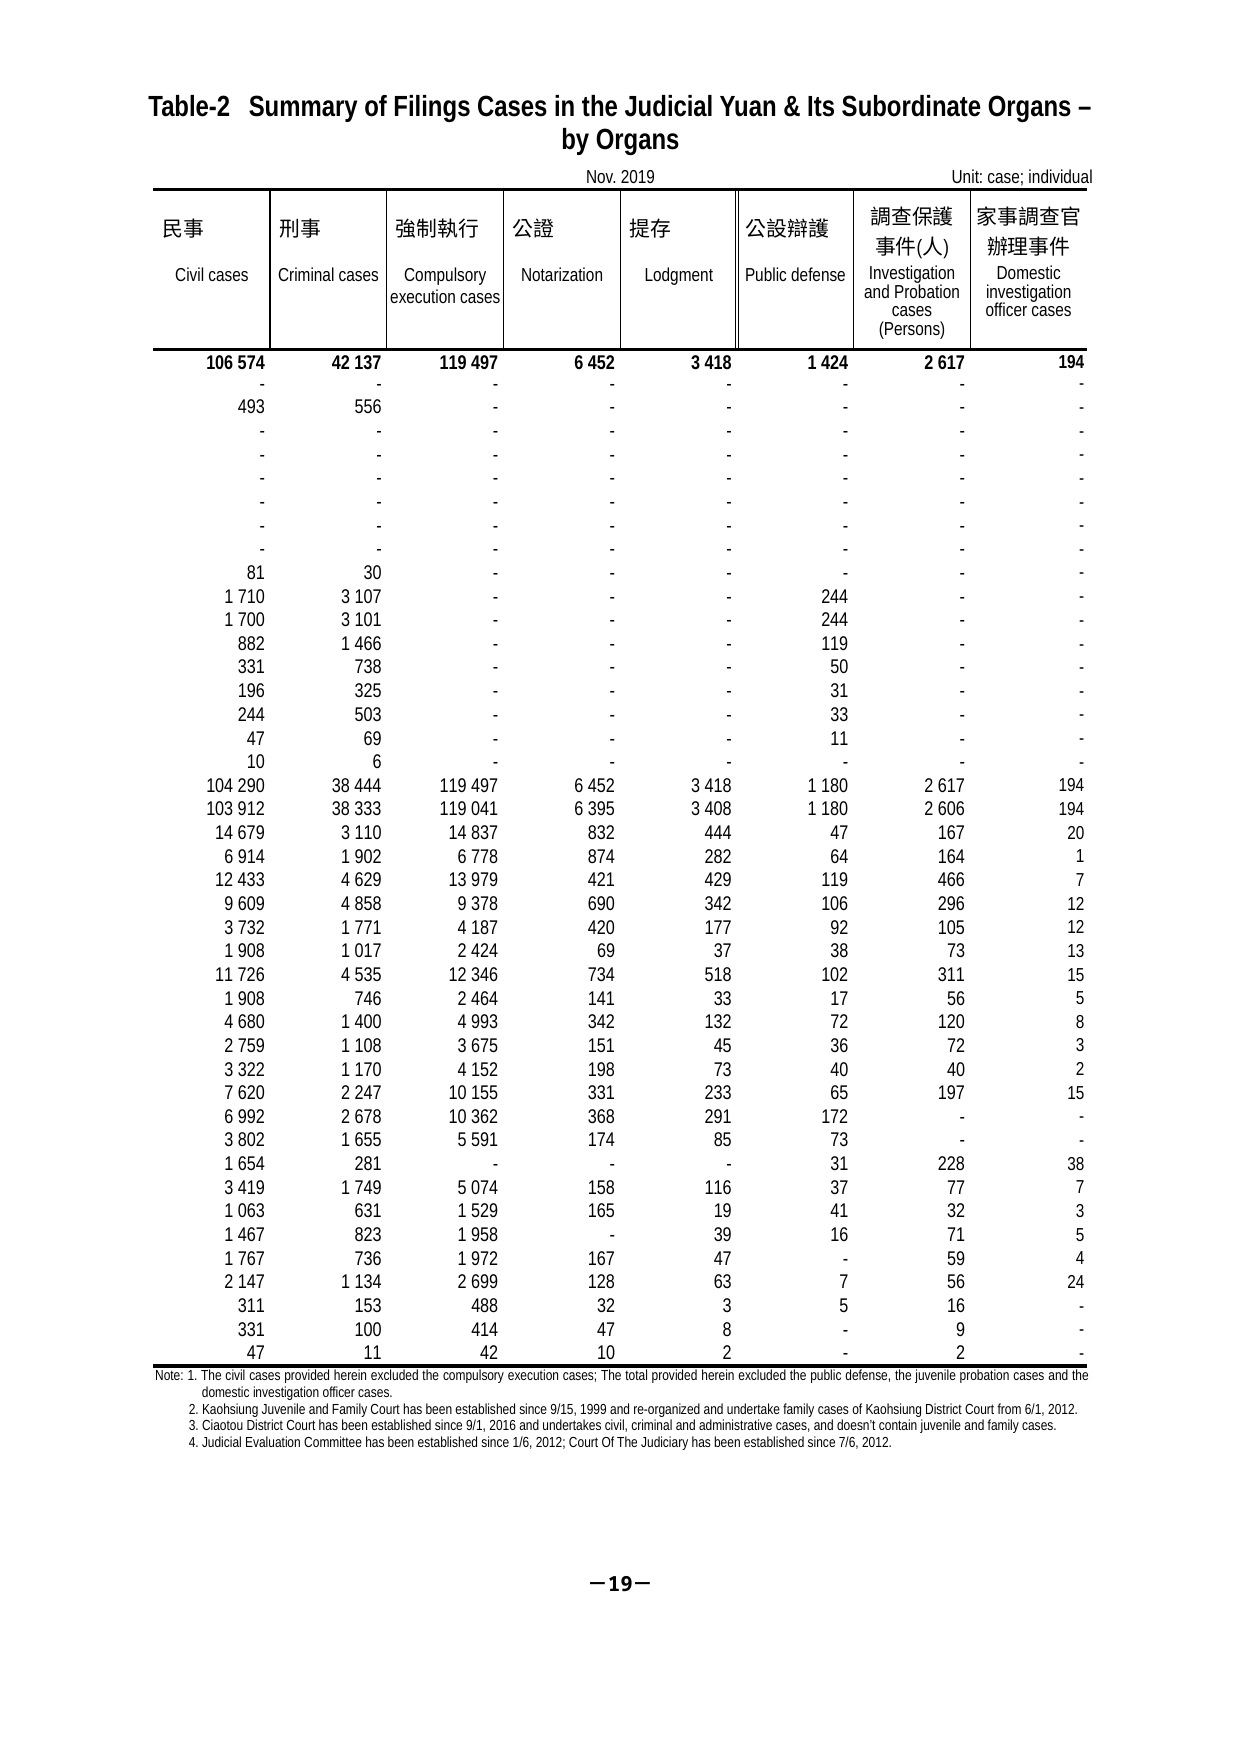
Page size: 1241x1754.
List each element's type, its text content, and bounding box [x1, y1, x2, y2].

table_cell - [854, 395, 970, 418]
table_cell 40 [854, 1057, 970, 1081]
table_cell - [503, 726, 620, 749]
table_cell 331 [153, 1317, 270, 1341]
text Note: 1. The civil cases provided herein excluded the compulsory execution cases; The total provided herein excluded the public defense, the juvenile probation cases and the domestic investigation officer cases. [155, 1367, 1092, 1401]
table_cell 3 [620, 1294, 737, 1317]
table_cell 64 [737, 844, 853, 868]
table_cell - [970, 679, 1087, 702]
table_cell - [620, 490, 737, 513]
table_cell - [270, 537, 387, 560]
table_cell 2 424 [387, 939, 503, 962]
table_cell - [854, 679, 970, 702]
table_cell - [620, 655, 737, 679]
table_cell 31 [737, 679, 853, 702]
table_cell 167 [503, 1246, 620, 1270]
table_cell 281 [270, 1152, 387, 1175]
table_cell 153 [270, 1294, 387, 1317]
table_cell 746 [270, 986, 387, 1010]
table_header 刑事 [271, 191, 386, 264]
table_cell Public defense [739, 264, 853, 348]
table_cell - [270, 513, 387, 537]
table_cell 30 [270, 560, 387, 584]
table_cell 2 247 [270, 1081, 387, 1104]
table_cell - [503, 395, 620, 418]
table_cell 172 [737, 1104, 853, 1128]
table_cell 1 063 [153, 1199, 270, 1222]
table_cell 3 802 [153, 1128, 270, 1152]
table_cell 4 993 [387, 1010, 503, 1033]
table_cell - [620, 608, 737, 631]
table_cell 1 424 [737, 351, 853, 371]
table_cell - [153, 466, 270, 489]
table_cell Lodgment [621, 264, 735, 348]
table_cell 291 [620, 1104, 737, 1128]
table_cell 4 535 [270, 963, 387, 986]
table_cell - [854, 371, 970, 395]
table_cell - [620, 726, 737, 749]
table_cell 42 [387, 1341, 503, 1364]
table_cell 244 [737, 584, 853, 608]
table_cell - [503, 1223, 620, 1246]
table_cell Investigation and Probation cases (Persons) [854, 264, 970, 348]
table_cell 56 [854, 1270, 970, 1293]
table_cell - [854, 560, 970, 584]
table_cell - [854, 537, 970, 560]
table_cell 5 [737, 1294, 853, 1317]
table_cell 38 [737, 939, 853, 962]
table_cell 12 [970, 915, 1087, 939]
table_cell 38 [970, 1152, 1087, 1175]
table_cell 331 [153, 655, 270, 679]
table_cell 1 700 [153, 608, 270, 631]
table_cell - [854, 631, 970, 655]
table_cell - [153, 371, 270, 395]
table_cell - [503, 513, 620, 537]
table_cell 167 [854, 821, 970, 844]
table_cell - [620, 750, 737, 773]
table_cell 174 [503, 1128, 620, 1152]
table_cell - [387, 679, 503, 702]
table_cell 42 137 [270, 351, 387, 371]
table_cell 132 [620, 1010, 737, 1033]
table_cell 65 [737, 1081, 853, 1104]
table_cell - [970, 702, 1087, 726]
table_cell 420 [503, 915, 620, 939]
table_cell 2 464 [387, 986, 503, 1010]
table_cell 2 617 [854, 773, 970, 797]
table_cell 194 [970, 797, 1087, 821]
table_cell - [387, 419, 503, 442]
table_cell 1 654 [153, 1152, 270, 1175]
table_cell - [970, 726, 1087, 749]
table_cell 81 [153, 560, 270, 584]
table_cell 13 979 [387, 868, 503, 891]
table_cell 102 [737, 963, 853, 986]
table_header 強制執行 [387, 191, 503, 264]
table_cell 16 [854, 1294, 970, 1317]
table_cell 50 [737, 655, 853, 679]
table_cell - [970, 608, 1087, 631]
table_cell - [854, 655, 970, 679]
table_cell - [854, 702, 970, 726]
table_cell 690 [503, 891, 620, 915]
table_cell - [854, 442, 970, 466]
table_cell 311 [153, 1294, 270, 1317]
table_cell 325 [270, 679, 387, 702]
table_cell 6 452 [503, 773, 620, 797]
table_cell 6 452 [503, 351, 620, 371]
table_cell - [387, 1152, 503, 1175]
table_cell - [620, 513, 737, 537]
table_cell 444 [620, 821, 737, 844]
table_cell 119 [737, 868, 853, 891]
table_cell 73 [620, 1057, 737, 1081]
table_cell 73 [737, 1128, 853, 1152]
table_cell 8 [620, 1317, 737, 1341]
table_cell 38 444 [270, 773, 387, 797]
table_cell 72 [854, 1033, 970, 1057]
table_cell - [620, 419, 737, 442]
table_cell 296 [854, 891, 970, 915]
table_cell 1 958 [387, 1223, 503, 1246]
table_cell 165 [503, 1199, 620, 1222]
table_cell 6 778 [387, 844, 503, 868]
table_cell 40 [737, 1057, 853, 1081]
table_cell - [970, 371, 1087, 395]
table_cell - [620, 560, 737, 584]
table_cell Civil cases [153, 264, 269, 348]
table_cell 11 [270, 1341, 387, 1364]
table_cell 73 [854, 939, 970, 962]
text Nov. 2019 Unit: case; individual [148, 166, 1092, 187]
table_cell 7 620 [153, 1081, 270, 1104]
table_cell - [737, 1341, 853, 1364]
table_cell 106 574 [153, 351, 270, 371]
table_cell 823 [270, 1223, 387, 1246]
table_cell 1 108 [270, 1033, 387, 1057]
table_cell 2 147 [153, 1270, 270, 1293]
table_cell 1 972 [387, 1246, 503, 1270]
table_cell - [387, 466, 503, 489]
table_cell 15 [970, 963, 1087, 986]
table_cell 33 [737, 702, 853, 726]
table_cell 5 [970, 1223, 1087, 1246]
table_cell - [854, 1128, 970, 1152]
table_cell 5 591 [387, 1128, 503, 1152]
table_cell - [503, 584, 620, 608]
table_cell 1 134 [270, 1270, 387, 1293]
table_cell 194 [970, 351, 1087, 371]
table_cell 17 [737, 986, 853, 1010]
table_cell - [387, 537, 503, 560]
table_cell - [503, 490, 620, 513]
table_cell - [387, 608, 503, 631]
table_cell - [970, 631, 1087, 655]
table_cell 19 [620, 1199, 737, 1222]
table_cell - [503, 1152, 620, 1175]
table_cell 282 [620, 844, 737, 868]
table_cell 14 679 [153, 821, 270, 844]
table_cell 9 [854, 1317, 970, 1341]
table_cell 71 [854, 1223, 970, 1246]
table_cell 69 [503, 939, 620, 962]
table_cell 4 858 [270, 891, 387, 915]
table_cell - [503, 537, 620, 560]
table_cell 3 110 [270, 821, 387, 844]
table_header 公設辯護 [739, 191, 853, 264]
table_cell 2 [620, 1341, 737, 1364]
table_cell 158 [503, 1175, 620, 1199]
table_cell - [387, 513, 503, 537]
table_cell 45 [620, 1033, 737, 1057]
table_cell Criminal cases [271, 264, 386, 348]
table_cell - [737, 750, 853, 773]
table_cell 1 908 [153, 986, 270, 1010]
table_cell 15 [970, 1081, 1087, 1104]
table_cell 1 902 [270, 844, 387, 868]
table_cell 736 [270, 1246, 387, 1270]
table_cell 1 467 [153, 1223, 270, 1246]
table_cell - [387, 584, 503, 608]
table_cell 244 [737, 608, 853, 631]
table_cell 59 [854, 1246, 970, 1270]
table_cell 3 418 [620, 773, 737, 797]
table_cell - [970, 750, 1087, 773]
table_cell - [153, 442, 270, 466]
table_cell 3 418 [620, 351, 737, 371]
table_cell 36 [737, 1033, 853, 1057]
table_cell - [620, 466, 737, 489]
table_cell - [620, 1152, 737, 1175]
table_cell 47 [153, 726, 270, 749]
table_cell - [503, 419, 620, 442]
table_cell 119 497 [387, 351, 503, 371]
table_cell - [737, 371, 853, 395]
table_cell 1 710 [153, 584, 270, 608]
table_cell - [970, 1294, 1087, 1317]
table_cell 47 [620, 1246, 737, 1270]
table_cell - [620, 537, 737, 560]
table_cell 3 [970, 1199, 1087, 1222]
table_cell 1 180 [737, 773, 853, 797]
table_header 調查保護 事件(人) [854, 191, 970, 264]
table_cell 4 152 [387, 1057, 503, 1081]
table_cell 119 [737, 631, 853, 655]
table_cell - [387, 702, 503, 726]
table_cell 3 675 [387, 1033, 503, 1057]
table_cell - [854, 726, 970, 749]
table_cell Compulsory execution cases [387, 264, 503, 348]
table_header 提存 [621, 191, 735, 264]
table_cell 488 [387, 1294, 503, 1317]
table_cell - [153, 513, 270, 537]
table_cell 11 [737, 726, 853, 749]
table_cell - [970, 419, 1087, 442]
table_cell - [737, 442, 853, 466]
table_cell - [503, 702, 620, 726]
table_cell 12 [970, 891, 1087, 915]
table_cell - [270, 466, 387, 489]
table_cell - [737, 395, 853, 418]
table_cell 1 749 [270, 1175, 387, 1199]
table_cell 105 [854, 915, 970, 939]
table_cell 47 [153, 1341, 270, 1364]
table_cell 92 [737, 915, 853, 939]
table_cell - [970, 1317, 1087, 1341]
table_cell - [854, 608, 970, 631]
table_cell - [620, 679, 737, 702]
table_cell - [854, 419, 970, 442]
table_cell Notarization [504, 264, 620, 348]
table_cell - [970, 1341, 1087, 1364]
table_cell 100 [270, 1317, 387, 1341]
text Table-2 Summary of Filings Cases in the Judicial Yuan & Its Subordinate Organs – by Organs [148, 89, 1092, 156]
table_cell 47 [737, 821, 853, 844]
table_cell - [503, 679, 620, 702]
table_cell 9 609 [153, 891, 270, 915]
table_header 公證 [504, 191, 620, 264]
table_cell - [153, 419, 270, 442]
table_cell 1 180 [737, 797, 853, 821]
table_cell 56 [854, 986, 970, 1010]
table_cell 874 [503, 844, 620, 868]
table_cell 6 395 [503, 797, 620, 821]
table_cell 6 914 [153, 844, 270, 868]
table_cell 2 [970, 1057, 1087, 1081]
table_cell 103 912 [153, 797, 270, 821]
table_cell - [620, 442, 737, 466]
table_cell 164 [854, 844, 970, 868]
table_cell - [854, 513, 970, 537]
table_cell 37 [620, 939, 737, 962]
table_header 民事 [153, 191, 269, 264]
table_cell 106 [737, 891, 853, 915]
table_cell 8 [970, 1010, 1087, 1033]
table_cell 1 400 [270, 1010, 387, 1033]
table_cell - [970, 490, 1087, 513]
table_cell - [153, 537, 270, 560]
table_cell 6 [270, 750, 387, 773]
table_cell 7 [970, 868, 1087, 891]
table_cell - [503, 631, 620, 655]
table_cell 3 322 [153, 1057, 270, 1081]
table_cell - [737, 513, 853, 537]
table_cell 32 [503, 1294, 620, 1317]
table_cell 1 908 [153, 939, 270, 962]
table_cell - [737, 490, 853, 513]
table_cell 1 [970, 844, 1087, 868]
table_cell 10 [503, 1341, 620, 1364]
table_cell - [854, 490, 970, 513]
table_cell - [620, 371, 737, 395]
table_cell 119 497 [387, 773, 503, 797]
table_cell - [970, 1104, 1087, 1128]
table_cell - [387, 371, 503, 395]
table_cell 228 [854, 1152, 970, 1175]
table_cell 10 362 [387, 1104, 503, 1128]
table_cell - [503, 750, 620, 773]
table_cell 32 [854, 1199, 970, 1222]
table_cell 331 [503, 1081, 620, 1104]
table_cell 3 419 [153, 1175, 270, 1199]
table_cell 1 529 [387, 1199, 503, 1222]
table_cell - [503, 466, 620, 489]
table_cell 5 074 [387, 1175, 503, 1199]
table_cell 197 [854, 1081, 970, 1104]
table_cell - [387, 442, 503, 466]
table_cell 128 [503, 1270, 620, 1293]
table_cell 518 [620, 963, 737, 986]
table_cell - [387, 631, 503, 655]
table_cell 4 187 [387, 915, 503, 939]
table_cell 10 155 [387, 1081, 503, 1104]
table_cell - [970, 584, 1087, 608]
table_cell - [854, 750, 970, 773]
table_cell 38 333 [270, 797, 387, 821]
table_cell - [387, 490, 503, 513]
table_cell 7 [970, 1175, 1087, 1199]
table_cell 11 726 [153, 963, 270, 986]
table_cell 3 101 [270, 608, 387, 631]
table_cell 47 [503, 1317, 620, 1341]
table_cell 2 678 [270, 1104, 387, 1128]
table_cell - [387, 560, 503, 584]
table_cell - [503, 371, 620, 395]
table_cell 4 [970, 1246, 1087, 1270]
table_cell 1 466 [270, 631, 387, 655]
table_cell - [503, 655, 620, 679]
table_cell 1 170 [270, 1057, 387, 1081]
table_cell 33 [620, 986, 737, 1010]
table_cell - [737, 537, 853, 560]
table_cell 14 837 [387, 821, 503, 844]
table_cell - [620, 584, 737, 608]
table_cell - [270, 490, 387, 513]
table_cell 738 [270, 655, 387, 679]
table_cell - [387, 726, 503, 749]
table_cell 244 [153, 702, 270, 726]
table_cell 120 [854, 1010, 970, 1033]
table_cell 63 [620, 1270, 737, 1293]
table_cell 233 [620, 1081, 737, 1104]
table_cell 6 992 [153, 1104, 270, 1128]
table_cell - [970, 395, 1087, 418]
table_cell 12 346 [387, 963, 503, 986]
table_cell - [503, 608, 620, 631]
table_cell 141 [503, 986, 620, 1010]
table_cell - [387, 655, 503, 679]
table_cell - [270, 442, 387, 466]
table_cell 116 [620, 1175, 737, 1199]
table_cell 9 378 [387, 891, 503, 915]
table_cell 12 433 [153, 868, 270, 891]
table_cell 414 [387, 1317, 503, 1341]
table_cell 3 [970, 1033, 1087, 1057]
table_cell 1 771 [270, 915, 387, 939]
table_cell 1 767 [153, 1246, 270, 1270]
table_cell 4 680 [153, 1010, 270, 1033]
table_cell 342 [620, 891, 737, 915]
table_cell 3 732 [153, 915, 270, 939]
table_cell 2 699 [387, 1270, 503, 1293]
table_cell 3 408 [620, 797, 737, 821]
table_cell - [737, 1317, 853, 1341]
text 4. Judicial Evaluation Committee has been established since 1/6, 2012; Court Of The Judiciary has been established since 7/6, 2012. [148, 1434, 1092, 1451]
table_cell 198 [503, 1057, 620, 1081]
table_cell - [620, 702, 737, 726]
table_cell - [854, 584, 970, 608]
table_cell 194 [970, 773, 1087, 797]
table_cell 16 [737, 1223, 853, 1246]
text 3. Ciaotou District Court has been established since 9/1, 2016 and undertakes civil, criminal and administrative cases, and doesn’t contain juvenile and family cases. [148, 1417, 1092, 1434]
table_cell 1 017 [270, 939, 387, 962]
table_cell - [854, 1104, 970, 1128]
table_cell - [737, 560, 853, 584]
table_cell 31 [737, 1152, 853, 1175]
table_cell - [854, 466, 970, 489]
table_cell 368 [503, 1104, 620, 1128]
table_cell - [620, 631, 737, 655]
table_cell - [970, 560, 1087, 584]
table_cell - [270, 419, 387, 442]
table_cell - [387, 395, 503, 418]
table_cell 5 [970, 986, 1087, 1010]
table_cell - [970, 1128, 1087, 1152]
table_cell 20 [970, 821, 1087, 844]
table_cell 1 655 [270, 1128, 387, 1152]
table_cell 10 [153, 750, 270, 773]
table_cell - [737, 1246, 853, 1270]
table_cell 3 107 [270, 584, 387, 608]
table_cell 311 [854, 963, 970, 986]
table_cell - [620, 395, 737, 418]
table_cell - [970, 466, 1087, 489]
table_cell 503 [270, 702, 387, 726]
table_cell 119 041 [387, 797, 503, 821]
table_cell 2 759 [153, 1033, 270, 1057]
table_cell 882 [153, 631, 270, 655]
table_cell 77 [854, 1175, 970, 1199]
table_cell 429 [620, 868, 737, 891]
table_cell 37 [737, 1175, 853, 1199]
table_cell 4 629 [270, 868, 387, 891]
table_cell - [270, 371, 387, 395]
table_cell - [737, 419, 853, 442]
table_cell - [503, 442, 620, 466]
table_cell 832 [503, 821, 620, 844]
table_cell - [503, 560, 620, 584]
table_cell 342 [503, 1010, 620, 1033]
table_cell - [387, 750, 503, 773]
table_cell 196 [153, 679, 270, 702]
table_cell 41 [737, 1199, 853, 1222]
table_cell 151 [503, 1033, 620, 1057]
table_cell 493 [153, 395, 270, 418]
table_cell - [970, 442, 1087, 466]
table_cell 421 [503, 868, 620, 891]
table_cell 7 [737, 1270, 853, 1293]
table_cell 72 [737, 1010, 853, 1033]
table_cell 177 [620, 915, 737, 939]
table_cell 734 [503, 963, 620, 986]
table_cell 2 606 [854, 797, 970, 821]
table_cell - [737, 466, 853, 489]
table_cell - [970, 655, 1087, 679]
table_cell 39 [620, 1223, 737, 1246]
table_cell 85 [620, 1128, 737, 1152]
table_cell - [970, 513, 1087, 537]
table_cell 69 [270, 726, 387, 749]
table_cell 466 [854, 868, 970, 891]
table_cell 104 290 [153, 773, 270, 797]
table_cell 2 617 [854, 351, 970, 371]
table_cell 13 [970, 939, 1087, 962]
table_cell - [153, 490, 270, 513]
table_cell 2 [854, 1341, 970, 1364]
table_cell Domestic investigation officer cases [971, 264, 1087, 348]
table_header 家事調查官辦理事件 [971, 191, 1087, 264]
table_cell 631 [270, 1199, 387, 1222]
table_cell - [970, 537, 1087, 560]
text 2. Kaohsiung Juvenile and Family Court has been established since 9/15, 1999 and re-organized and undertake family cases of Kaohsiung District Court from 6/1, 2012. [148, 1401, 1092, 1417]
table_cell 24 [970, 1270, 1087, 1293]
table_cell 556 [270, 395, 387, 418]
